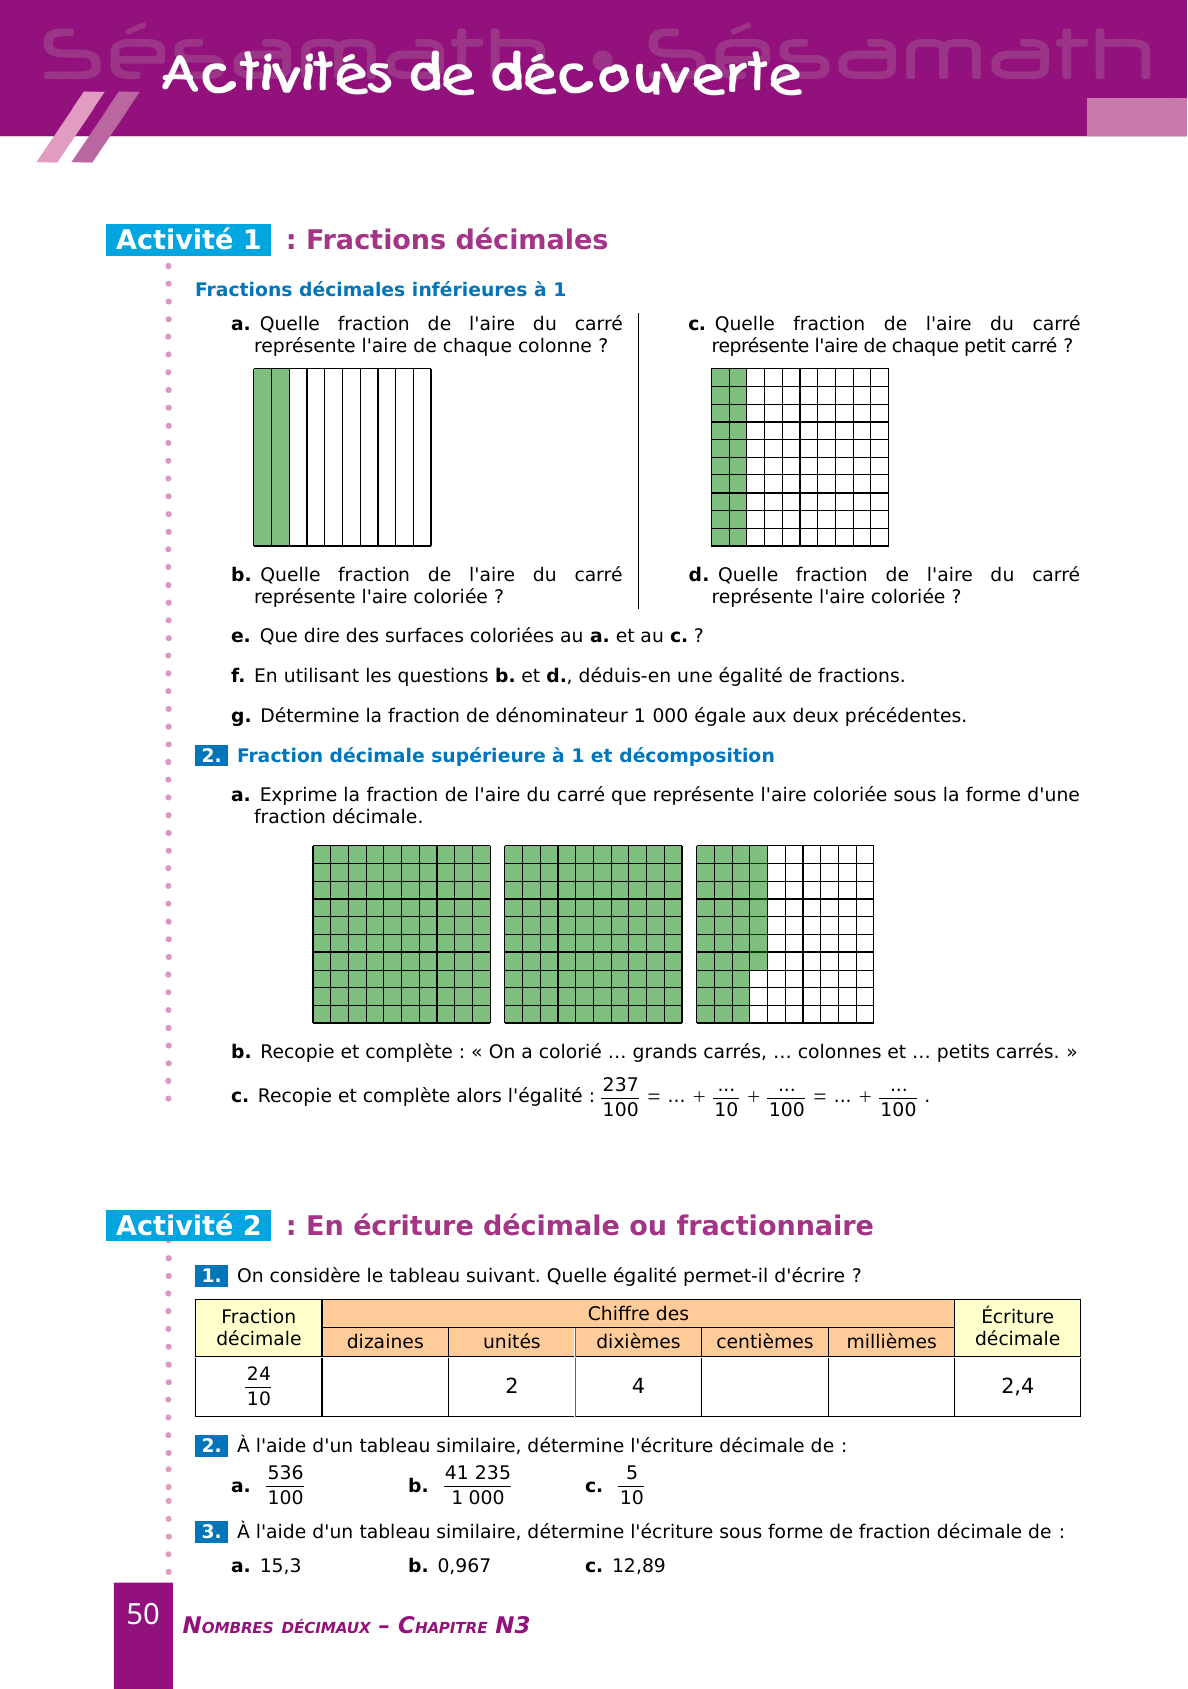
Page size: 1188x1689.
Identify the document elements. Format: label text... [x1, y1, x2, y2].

list Quelle fraction de l'aire du carré représente l'aire de chaque colonne ? [224, 313, 623, 357]
list Quelle fraction de l'aire du carré représente l'aire coloriée ? [682, 564, 1081, 608]
table_cell [323, 1358, 448, 1416]
list À l'aide d'un tableau similaire, détermine l'écriture sous forme de fraction décimale de : [228, 1521, 1081, 1543]
table_cell 2 [449, 1358, 574, 1416]
table_cell centièmes [702, 1328, 828, 1356]
picture [0, 0, 1187, 163]
list Quelle fraction de l'aire du carré représente l'aire de chaque petit carré ? [682, 313, 1081, 357]
list : En écriture décimale ou fractionnaire [271, 1210, 1081, 1241]
table_cell 2,4 [955, 1358, 1080, 1416]
table_cell [196, 1358, 321, 1416]
list Exprime la fraction de l'aire du carré que représente l'aire coloriée sous la forme d'une fraction décimale. [224, 784, 1081, 828]
list Détermine la fraction de dénominateur 1 000 égale aux deux précédentes. [224, 705, 1081, 727]
list En utilisant les questions b. et d., déduis-en une égalité de fractions. [224, 665, 1081, 687]
table_header Chiffre des [323, 1300, 954, 1327]
table_cell dizaines [323, 1328, 448, 1356]
list 12,89 [578, 1555, 726, 1577]
list Quelle fraction de l'aire du carré représente l'aire coloriée ? [224, 564, 623, 608]
table_cell [702, 1358, 828, 1416]
table_header Fraction décimale [196, 1300, 321, 1356]
list On considère le tableau suivant. Quelle égalité permet-il d'écrire ? [228, 1265, 1081, 1287]
list 15,3 [224, 1555, 372, 1577]
table_header Écriture décimale [955, 1300, 1080, 1356]
table_cell unités [449, 1328, 574, 1356]
list : Fractions décimales [271, 224, 1081, 256]
table_cell 4 [576, 1358, 701, 1416]
list Recopie et complète alors l'égalité := ... = ... . [224, 1074, 1081, 1121]
list À l'aide d'un tableau similaire, détermine l'écriture décimale de : [228, 1435, 1081, 1457]
table_cell dixièmes [576, 1328, 701, 1356]
list Que dire des surfaces coloriées au a. et au c. ? [224, 625, 1081, 647]
text Fractions décimales inférieures à 1 [195, 279, 1081, 301]
list Fraction décimale supérieure à 1 et décomposition [195, 744, 1081, 766]
table_cell [829, 1358, 954, 1416]
list Recopie et complète : « On a colorié … grands carrés, … colonnes et … petits carrés. » [224, 1041, 1081, 1063]
list 0,967 [401, 1555, 549, 1577]
table_cell millièmes [829, 1328, 954, 1356]
